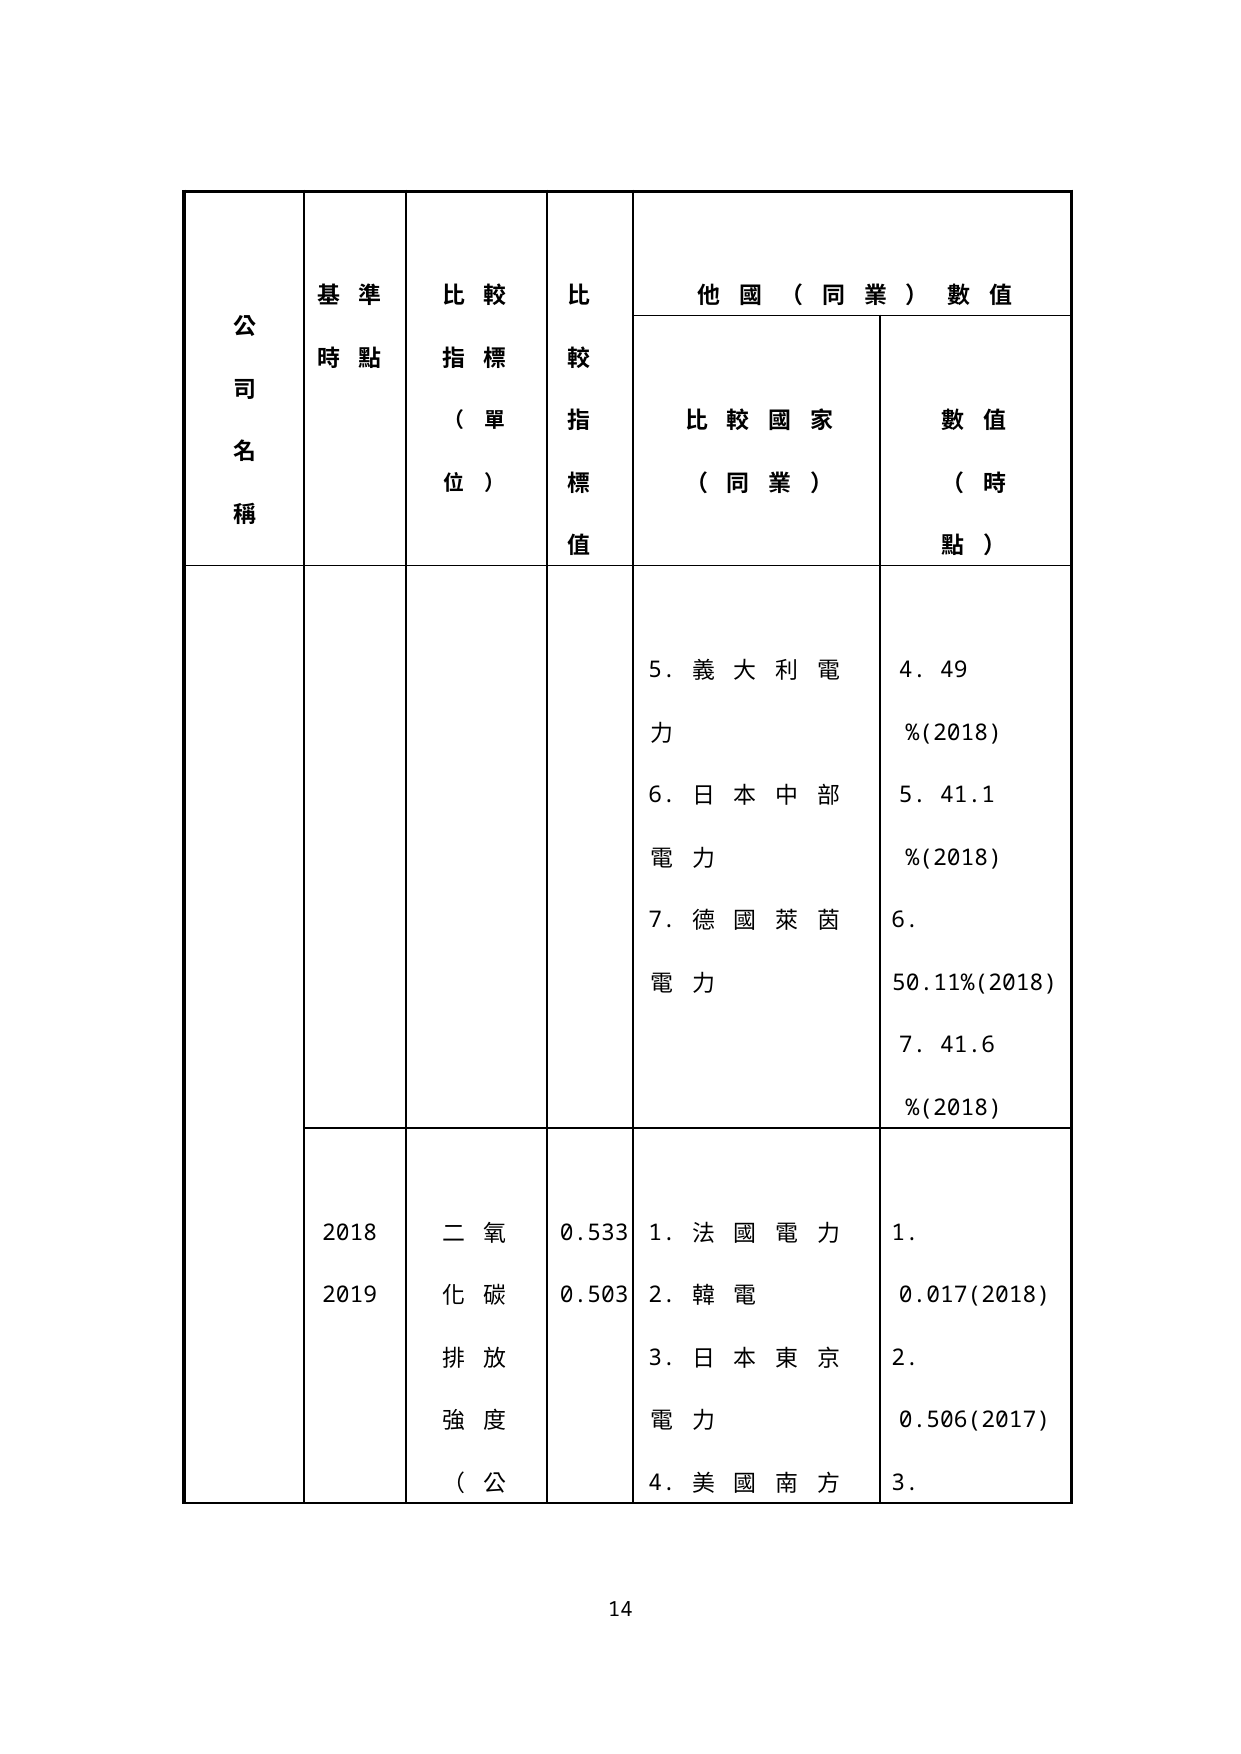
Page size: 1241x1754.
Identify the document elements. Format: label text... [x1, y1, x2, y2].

table_header 比較指標值 [548, 193, 632, 564]
table_header 他國（同業）數值 [634, 193, 1070, 314]
table_cell [548, 566, 632, 1127]
table_cell 1. 0.017(2018) 2. 0.506(2017) 3. [881, 1129, 1070, 1502]
table_cell 比較國家（同業） [634, 316, 879, 564]
table_cell 數值（時點） [881, 316, 1070, 564]
table_cell 4. 49 %(2018) 5. 41.1 %(2018) 6. 50.11%(2018) 7. 41.6 %(2018) [881, 566, 1070, 1127]
table_cell [407, 566, 546, 1127]
table_header 公司名稱 [186, 193, 303, 564]
table_cell 2018 2019 [305, 1129, 405, 1502]
table_cell [305, 566, 405, 1127]
table_cell 0.533 0.503 [548, 1129, 632, 1502]
table_header 基準時點 [305, 193, 405, 564]
table_cell 二氧化碳排放強度（公 [407, 1129, 546, 1502]
table_cell 1.法國電力 2.韓電 3.日本東京電力 4.美國南方 [634, 1129, 879, 1502]
table_header 比較指標（單位） [407, 193, 546, 564]
table_cell 5.義大利電力 6.日本中部電力 7.德國萊茵電力 [634, 566, 879, 1127]
table_cell [186, 566, 303, 1502]
